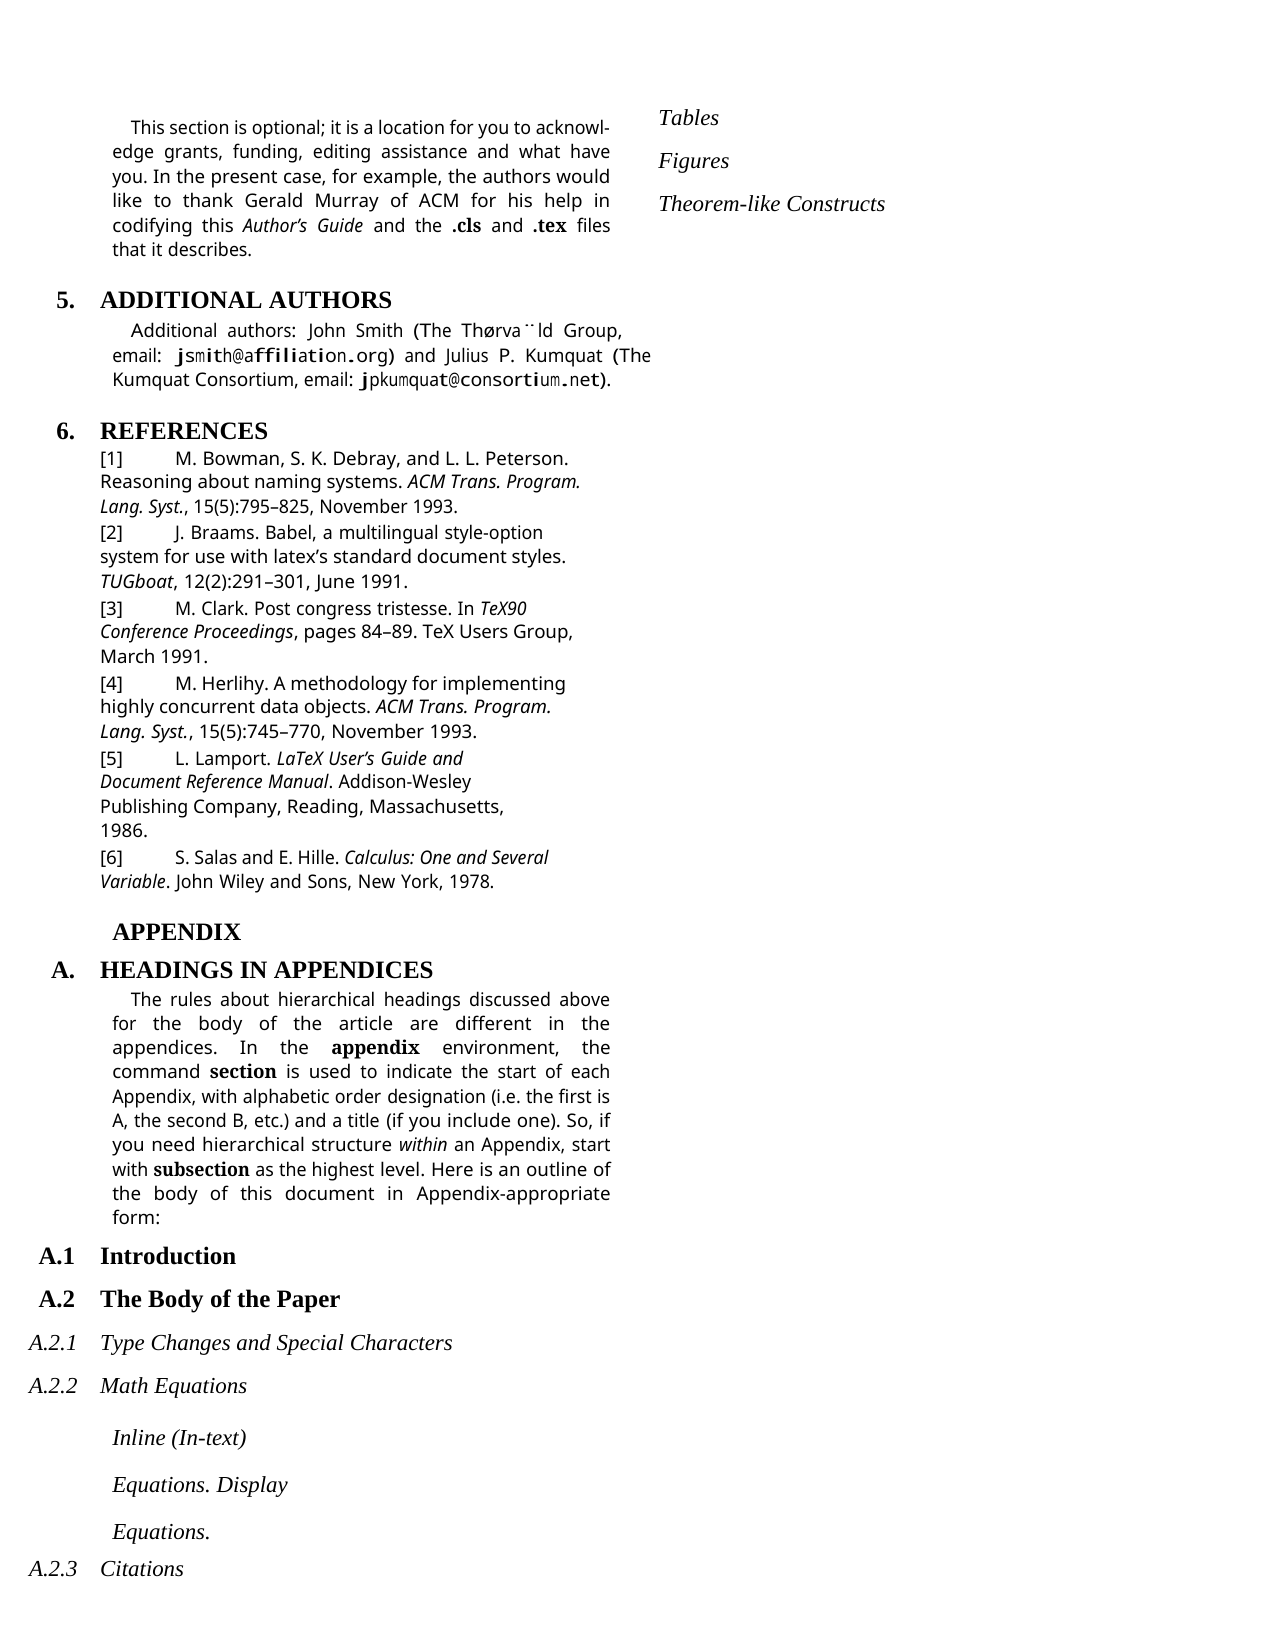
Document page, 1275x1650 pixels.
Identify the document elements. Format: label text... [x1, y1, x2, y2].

text The rules about hierarchical headings discussed above for the body of the article are different in the appendices. In the appendix environment, the command section is used to indicate the start of each Appendix, with alphabetic order designation (i.e. the first is A, the second B, etc.) and a title (if you include one). So, if you need hierarchical structure within an Appendix, start with subsection as the highest level. Here is an outline of the body of this document in Appendix-appropriate form: [112, 987, 611, 1230]
subtitle Introduction [38, 1241, 654, 1270]
list Figures [656, 147, 1202, 173]
subtitle Theorem-like Constructs [656, 190, 1202, 216]
list M. Clark. Post congress tristesse. In TeX90 Conference Proceedings, pages 84–89. TeX Users Group, March 1991. [100, 596, 606, 668]
list M. Herlihy. A methodology for implementing highly concurrent data objects. ACM Trans. Program. Lang. Syst., 15(5):745–770, November 1993. [100, 671, 593, 744]
list M. Bowman, S. K. Debray, and L. L. Peterson. Reasoning about naming systems. ACM Trans. Program. Lang. Syst., 15(5):795–825, November 1993. [100, 446, 592, 518]
subtitle REFERENCES [56, 416, 654, 445]
list Citations [29, 1555, 654, 1582]
subtitle ADDITIONAL AUTHORS [56, 286, 654, 314]
list L. Lamport. LaTeX User’s Guide and Document Reference Manual. Addison-Wesley Publishing Company, Reading, Massachusetts, 1986. [100, 746, 551, 843]
subtitle APPENDIX [112, 917, 654, 946]
subtitle Inline (In-text) Equations. Display Equations. [112, 1403, 350, 1544]
subtitle Tables [656, 104, 1202, 131]
text Additional authors: John Smith (The Thørva¨ld Group, email: jsmith@affiliation.org) and Julius P. Kumquat (The Kumquat Consortium, email: jpkumquat@consortium.net). [112, 318, 654, 392]
text This section is optional; it is a location for you to acknowl- edge grants, funding, editing assistance and what have you. In the present case, for example, the authors would like to thank Gerald Murray of ACM for his help in codifying this Author’s Guide and the .cls and .tex files that it describes. [112, 115, 611, 262]
list S. Salas and E. Hille. Calculus: One and Several Variable. John Wiley and Sons, New York, 1978. [100, 845, 551, 894]
list J. Braams. Babel, a multilingual style-option system for use with latex’s standard document styles. TUGboat, 12(2):291–301, June 1991. [100, 520, 584, 594]
list The Body of the Paper [38, 1284, 654, 1313]
list HEADINGS IN APPENDICES [51, 955, 654, 983]
list Math Equations [29, 1372, 654, 1398]
subtitle Type Changes and Special Characters [29, 1329, 654, 1356]
